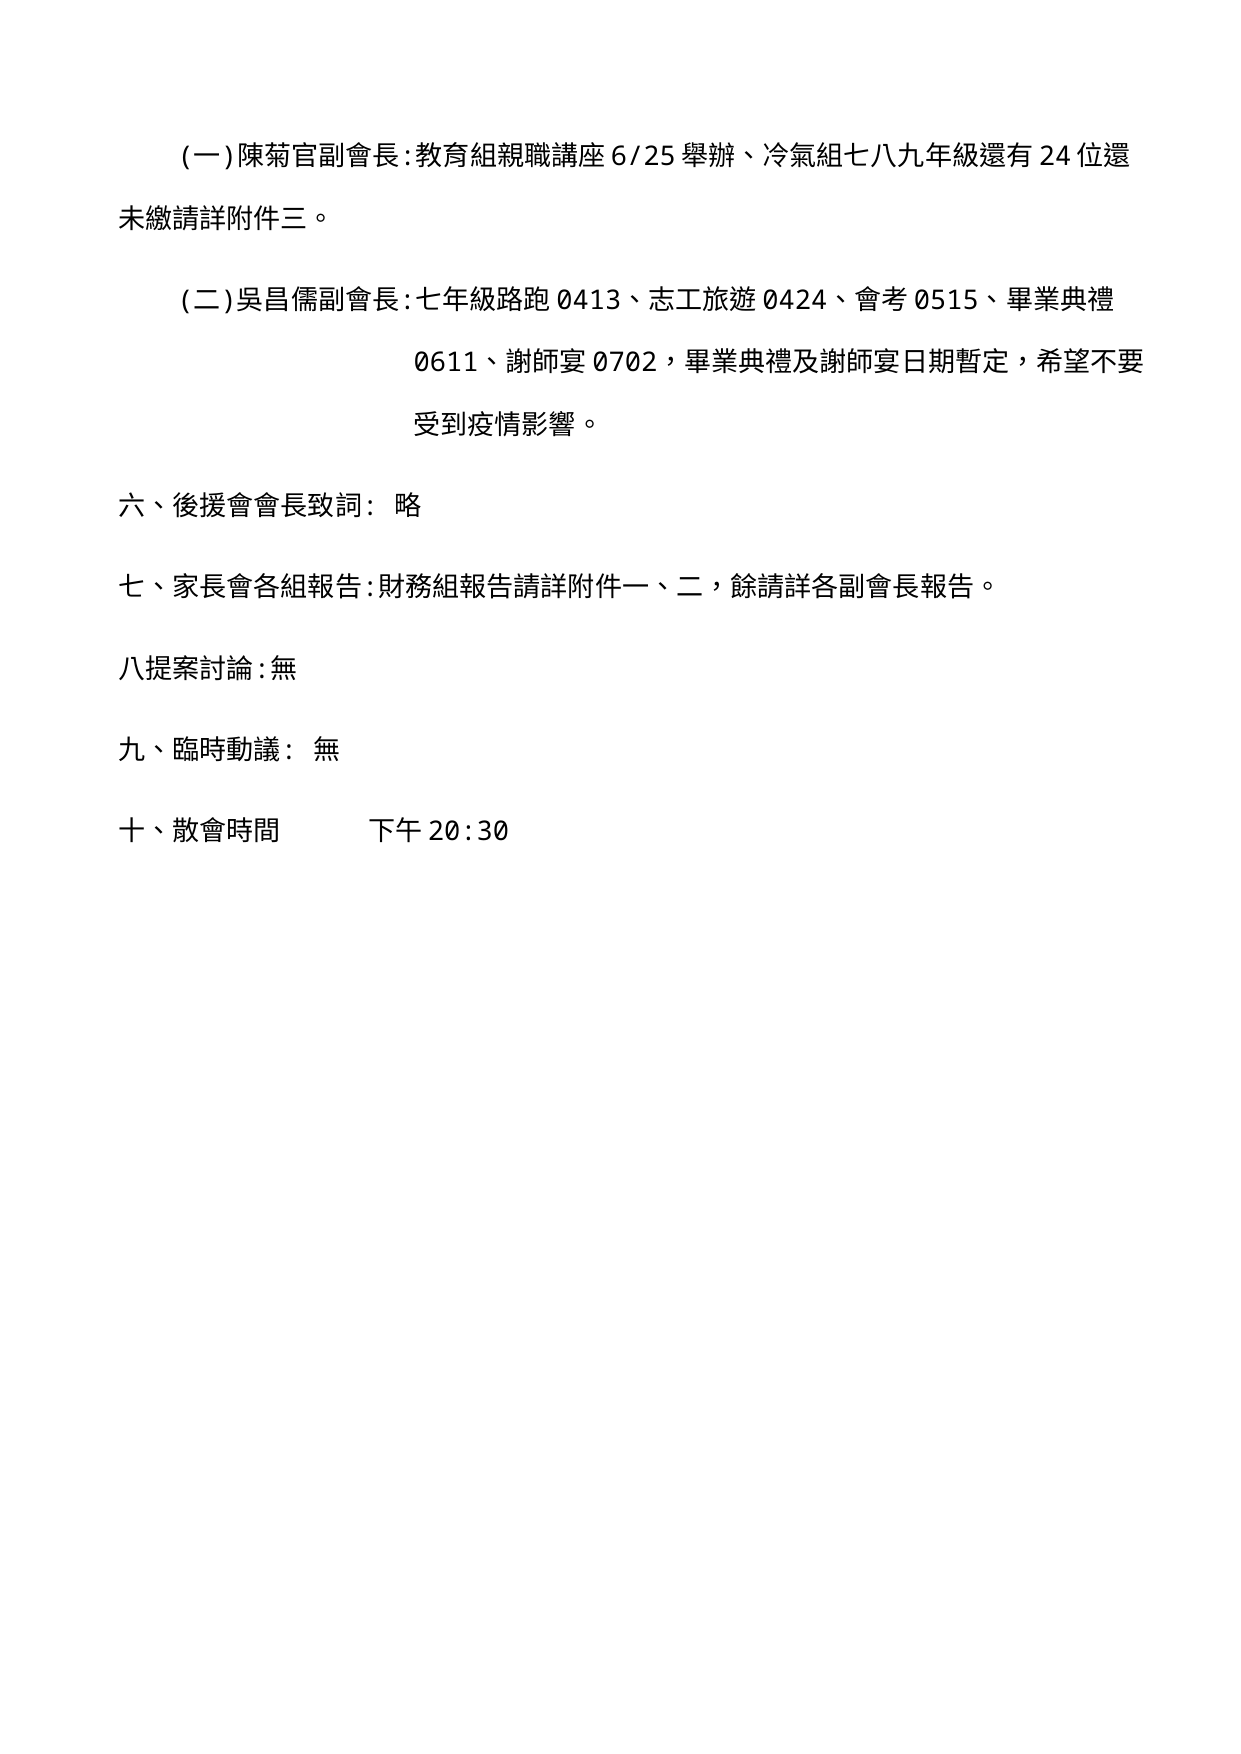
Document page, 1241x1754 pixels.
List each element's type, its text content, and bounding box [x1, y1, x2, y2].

text (一)陳菊官副會長:教育組親職講座6/25舉辦、冷氣組七八九年級還有24位還未繳請詳附件三。 [118, 112, 1152, 237]
text 六、後援會會長致詞: 略 [118, 462, 1152, 525]
text 八提案討論:無 [118, 625, 1152, 687]
text 七、家長會各組報告:財務組報告請詳附件一、二，餘請詳各副會長報告。 [118, 543, 1152, 606]
text 十、散會時間 下午20:30 [118, 787, 1152, 850]
text 九、臨時動議: 無 [118, 706, 1152, 768]
text (二)吳昌儒副會長:七年級路跑0413、志工旅遊0424、會考0515、畢業典禮0611、謝師宴0702，畢業典禮及謝師宴日期暫定，希望不要受到疫情影響。 [177, 256, 1152, 443]
